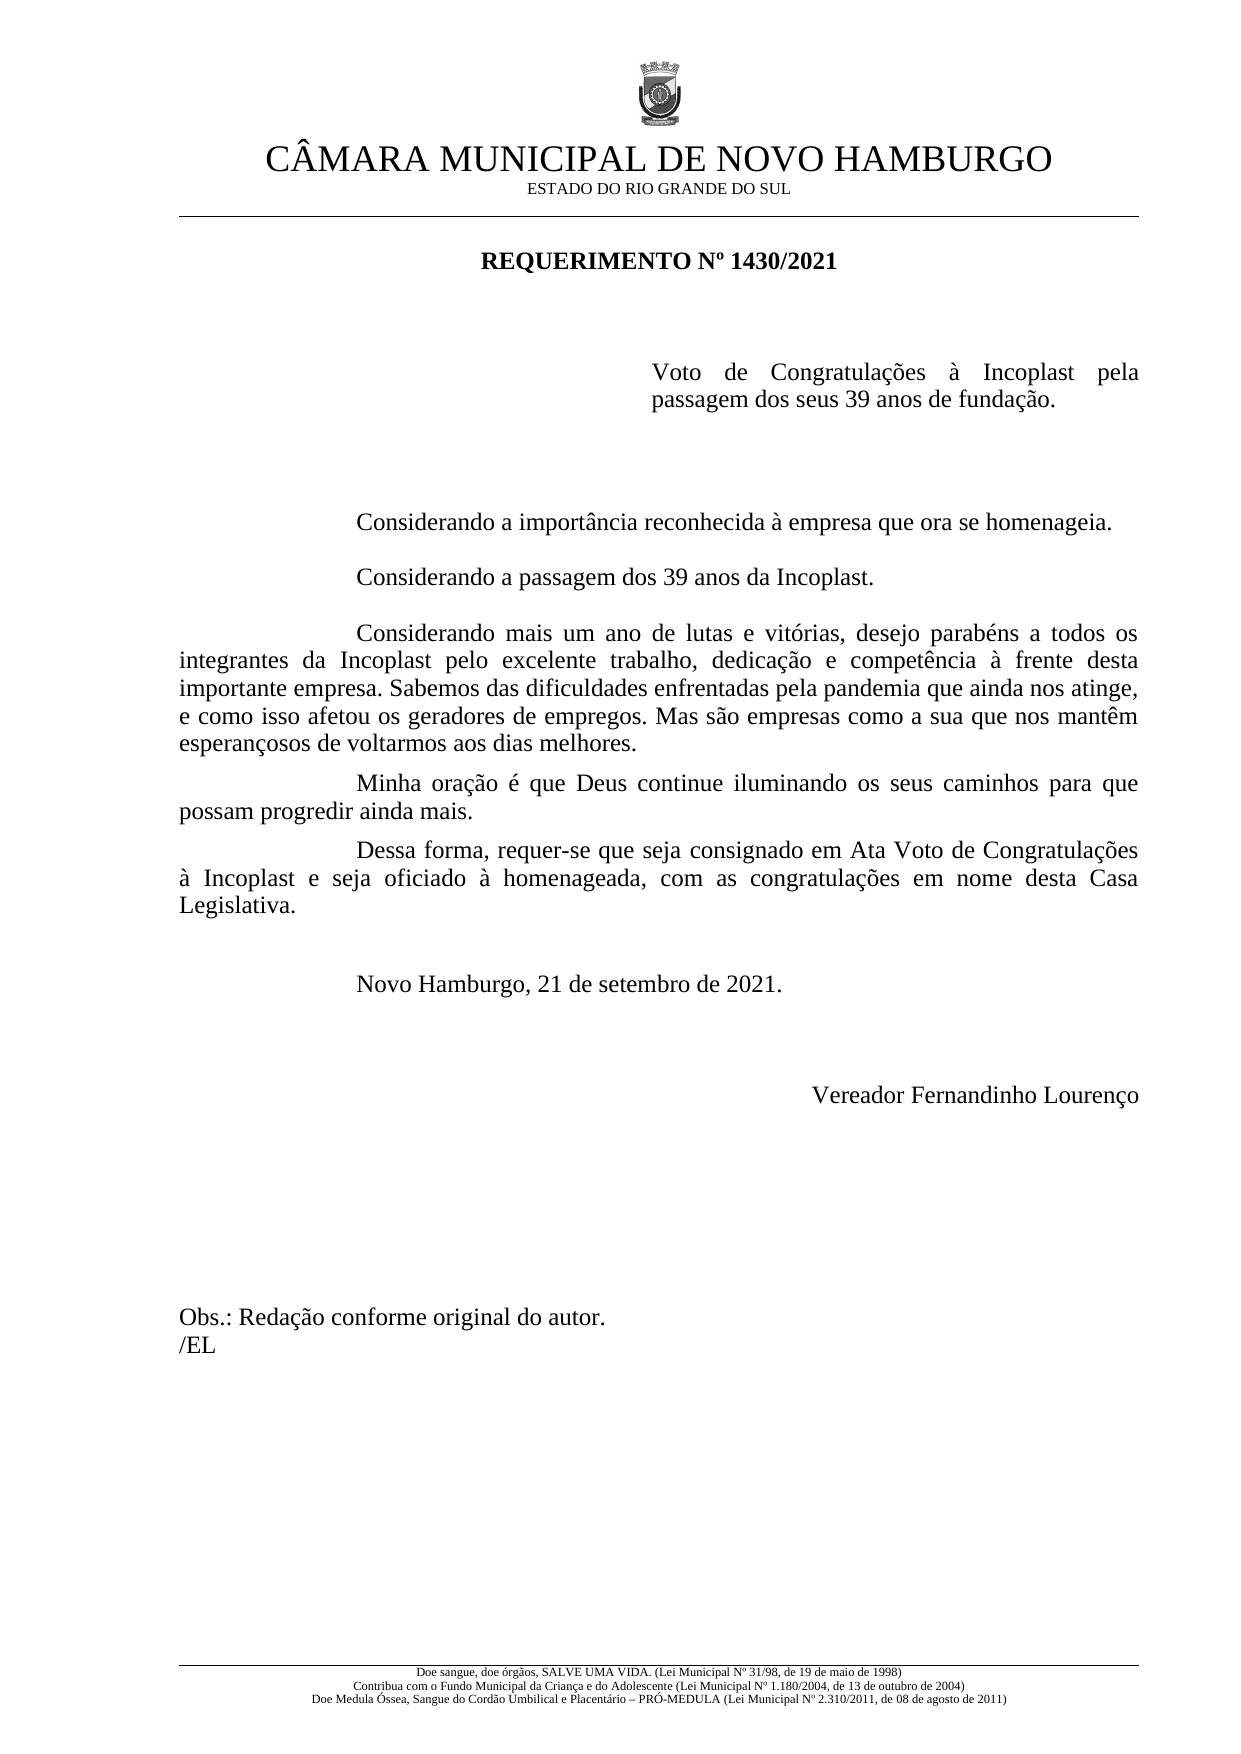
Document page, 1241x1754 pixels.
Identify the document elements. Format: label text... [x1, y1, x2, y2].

text Dessa forma, requer-se que seja consignado em Ata Voto de Congratulações à Incoplast e seja oficiado à homenageada, com as congratulações em nome desta Casa Legislativa. [179, 836, 1139, 919]
text Vereador Fernandinho Lourenço [179, 1081, 1139, 1109]
text Considerando a passagem dos 39 anos da Incoplast. [179, 563, 1139, 591]
text Voto de Congratulações à Incoplast pela passagem dos seus 39 anos de fundação. [651, 358, 1139, 413]
text Minha oração é que Deus continue iluminando os seus caminhos para que possam progredir ainda mais. [179, 769, 1139, 824]
text /EL [179, 1331, 1139, 1358]
text REQUERIMENTO Nº 1430/2021 [179, 247, 1139, 274]
text Novo Hamburgo, 21 de setembro de 2021. [179, 971, 1139, 998]
text Considerando mais um ano de lutas e vitórias, desejo parabéns a todos os integrantes da Incoplast pelo excelente trabalho, dedicação e competência à frente desta importante empresa. Sabemos das dificuldades enfrentadas pela pandemia que ainda nos atinge, e como isso afetou os geradores de empregos. Mas são empresas como a sua que nos mantêm esperançosos de voltarmos aos dias melhores. [179, 619, 1139, 757]
text Obs.: Redação conforme original do autor. [179, 1303, 1139, 1331]
text Considerando a importância reconhecida à empresa que ora se homenageia. [179, 508, 1139, 536]
